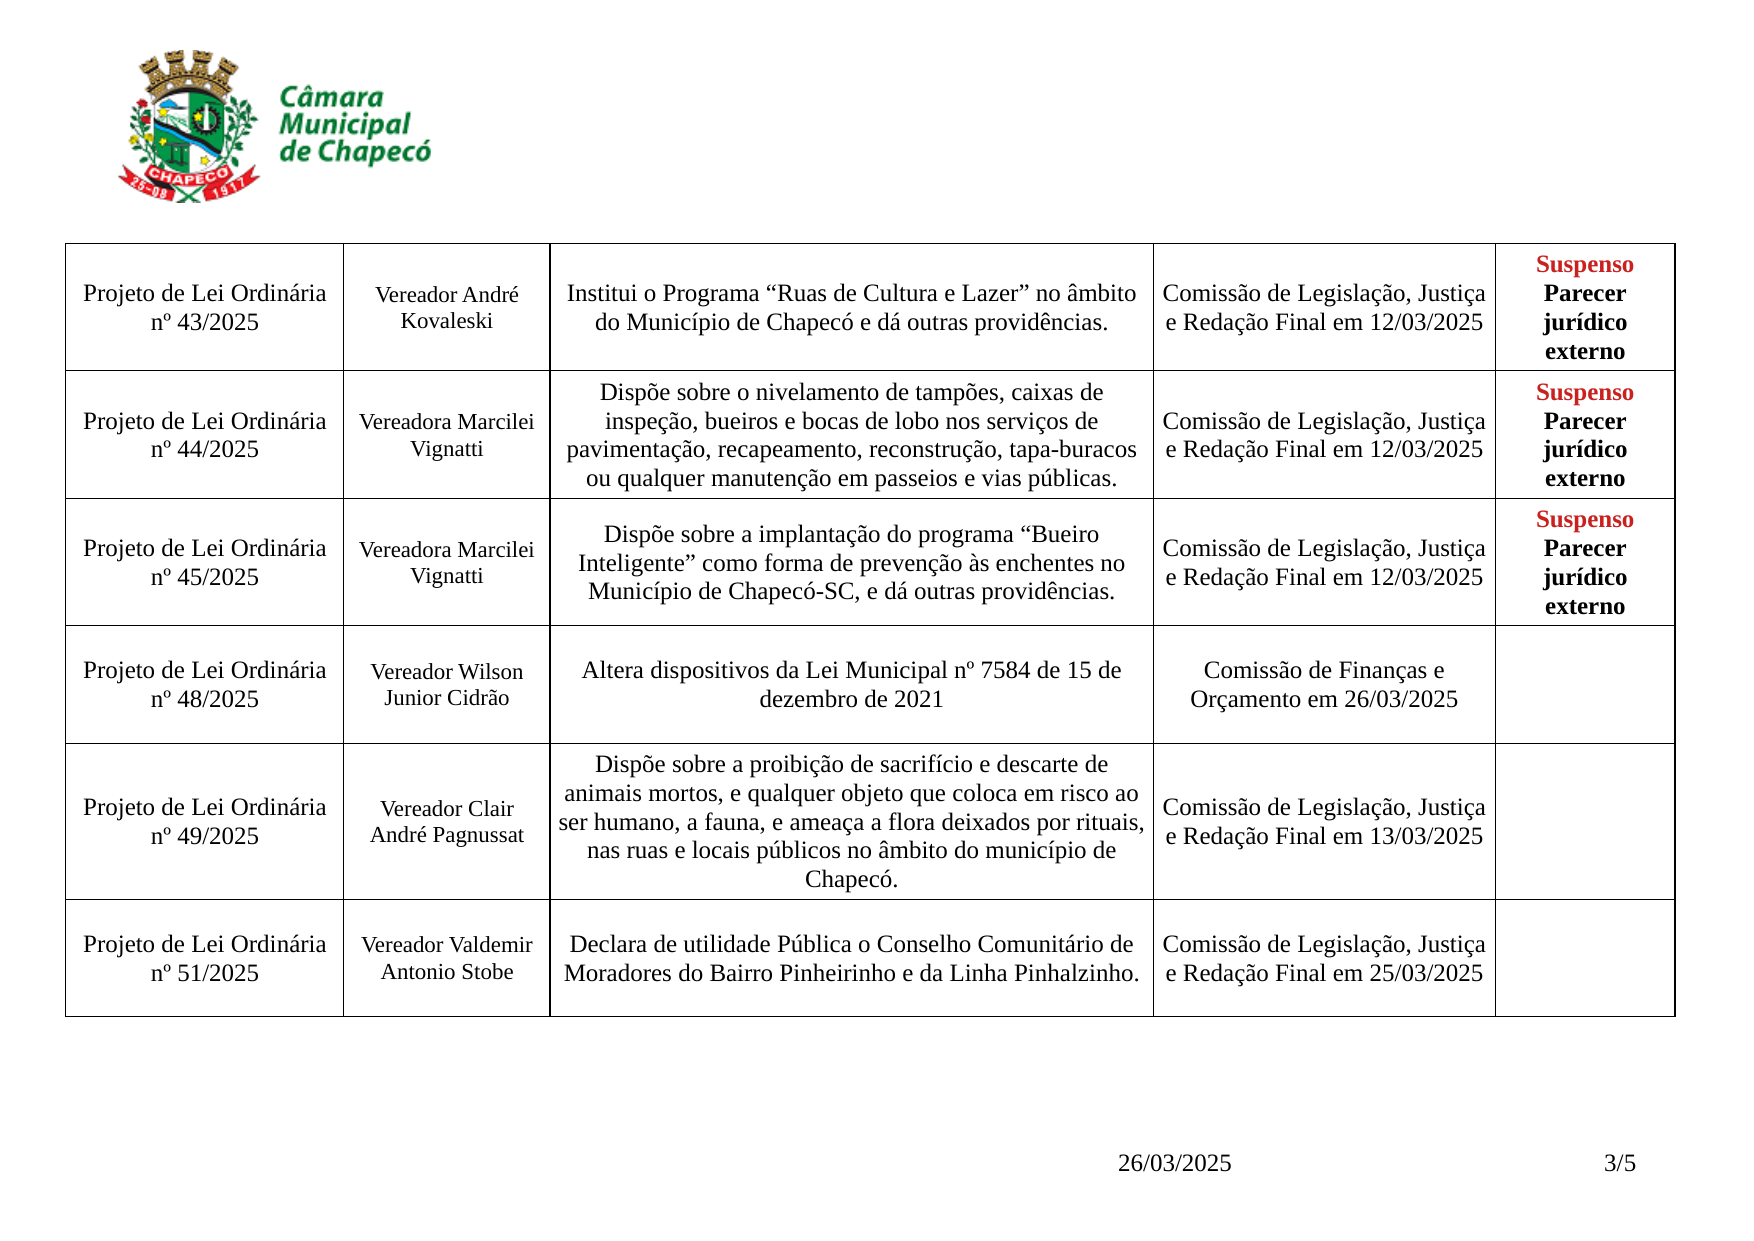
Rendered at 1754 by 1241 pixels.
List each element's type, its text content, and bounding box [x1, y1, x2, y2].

table_cell Vereador Clair André Pagnussat [344, 744, 549, 899]
table_cell Dispõe sobre a implantação do programa “Bueiro Inteligente” como forma de prevenção às enchentes no Município de Chapecó-SC, e dá outras providências. [551, 499, 1153, 625]
table_cell Altera dispositivos da Lei Municipal nº 7584 de 15 de dezembro de 2021 [551, 626, 1153, 742]
table_cell Comissão de Legislação, Justiça e Redação Final em 12/03/2025 [1154, 371, 1495, 498]
table_cell Suspenso Parecer jurídico externo [1496, 499, 1674, 625]
table_cell Projeto de Lei Ordinária nº 43/2025 [66, 244, 343, 370]
table_cell [1496, 744, 1674, 899]
table_cell Vereador Wilson Junior Cidrão [344, 626, 549, 742]
picture [118, 50, 431, 203]
table_cell Projeto de Lei Ordinária nº 48/2025 [66, 626, 343, 742]
table_cell Comissão de Legislação, Justiça e Redação Final em 13/03/2025 [1154, 744, 1495, 899]
table_cell Institui o Programa “Ruas de Cultura e Lazer” no âmbito do Município de Chapecó e dá outras providências. [551, 244, 1153, 370]
table_cell Projeto de Lei Ordinária nº 49/2025 [66, 744, 343, 899]
table_cell Comissão de Legislação, Justiça e Redação Final em 12/03/2025 [1154, 244, 1495, 370]
table_cell Vereadora Marcilei Vignatti [344, 371, 549, 498]
table_cell Suspenso Parecer jurídico externo [1496, 244, 1674, 370]
table_cell Vereador André Kovaleski [344, 244, 549, 370]
table_cell Projeto de Lei Ordinária nº 45/2025 [66, 499, 343, 625]
table_cell Suspenso Parecer jurídico externo [1496, 371, 1674, 498]
table_cell [1496, 626, 1674, 742]
table_cell Comissão de Legislação, Justiça e Redação Final em 25/03/2025 [1154, 900, 1495, 1016]
table_cell Projeto de Lei Ordinária nº 51/2025 [66, 900, 343, 1016]
table_cell Vereadora Marcilei Vignatti [344, 499, 549, 625]
table_cell Dispõe sobre a proibição de sacrifício e descarte de animais mortos, e qualquer objeto que coloca em risco ao ser humano, a fauna, e ameaça a flora deixados por rituais, nas ruas e locais públicos no âmbito do município de Chapecó. [551, 744, 1153, 899]
table_cell Dispõe sobre o nivelamento de tampões, caixas de inspeção, bueiros e bocas de lobo nos serviços de pavimentação, recapeamento, reconstrução, tapa-buracos ou qualquer manutenção em passeios e vias públicas. [551, 371, 1153, 498]
table_cell Comissão de Legislação, Justiça e Redação Final em 12/03/2025 [1154, 499, 1495, 625]
table_cell Vereador Valdemir Antonio Stobe [344, 900, 549, 1016]
table_cell [1496, 900, 1674, 1016]
table_cell Declara de utilidade Pública o Conselho Comunitário de Moradores do Bairro Pinheirinho e da Linha Pinhalzinho. [551, 900, 1153, 1016]
table_cell Projeto de Lei Ordinária nº 44/2025 [66, 371, 343, 498]
table_cell Comissão de Finanças e Orçamento em 26/03/2025 [1154, 626, 1495, 742]
